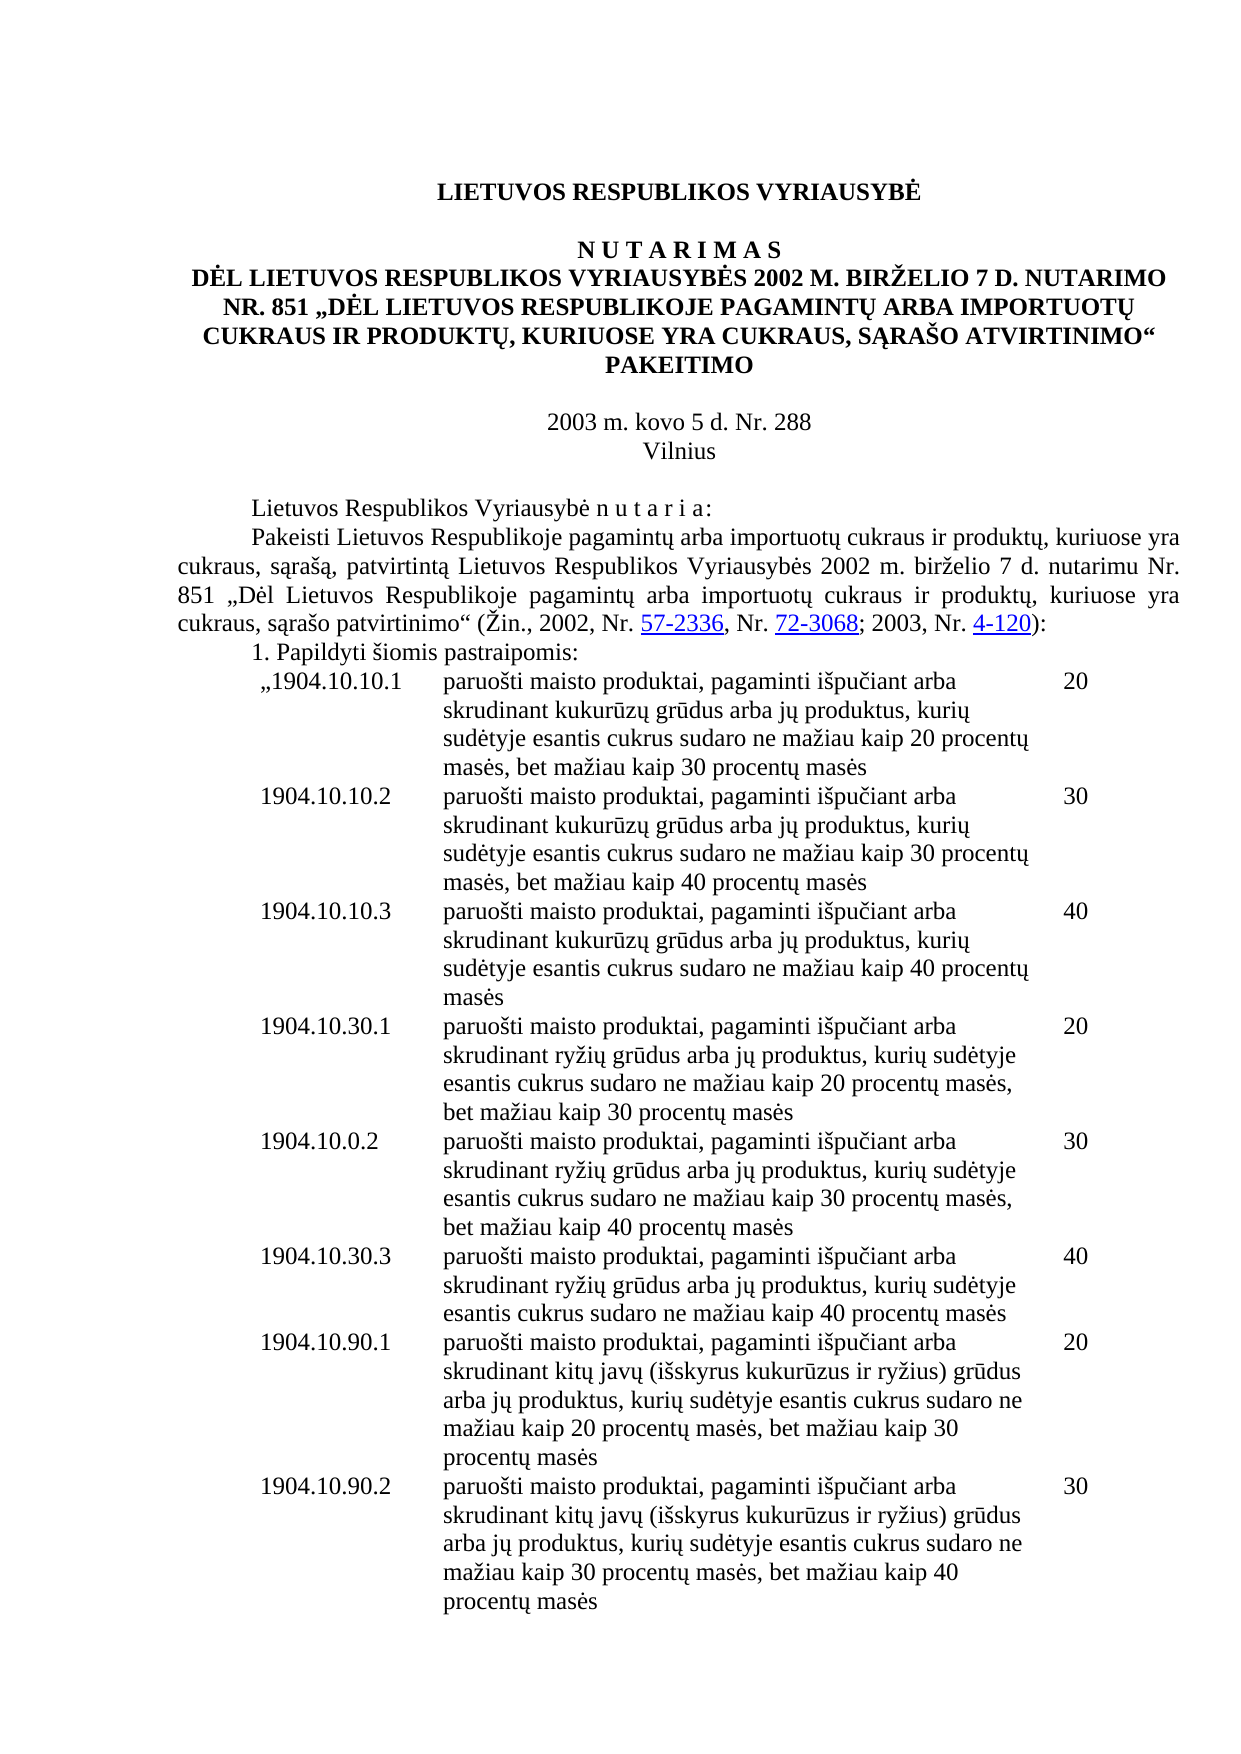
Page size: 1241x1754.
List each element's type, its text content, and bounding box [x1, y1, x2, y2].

table_cell 1904.10.30.1 [177, 1011, 432, 1126]
table_cell paruošti maisto produktai, pagaminti išpučiant arba skrudinant ryžių grūdus arba jų produktus, kurių sudėtyje esantis cukrus sudaro ne mažiau kaip 20 procentų masės, bet mažiau kaip 30 procentų masės [432, 1011, 1052, 1126]
text DĖL LIETUVOS RESPUBLIKOS VYRIAUSYBĖS 2002 M. BIRŽELIO 7 D. NUTARIMO NR. 851 „DĖL LIETUVOS RESPUBLIKOJE PAGAMINTŲ ARBA IMPORTUOTŲ CUKRAUS IR PRODUKTŲ, KURIUOSE YRA CUKRAUS, SĄRAŠO ATVIRTINIMO“ PAKEITIMO [177, 263, 1181, 378]
table_cell paruošti maisto produktai, pagaminti išpučiant arba skrudinant ryžių grūdus arba jų produktus, kurių sudėtyje esantis cukrus sudaro ne mažiau kaip 30 procentų masės, bet mažiau kaip 40 procentų masės [432, 1126, 1052, 1241]
table_cell 30 [1052, 1126, 1181, 1241]
table_cell paruošti maisto produktai, pagaminti išpučiant arba skrudinant kitų javų (išskyrus kukurūzus ir ryžius) grūdus arba jų produktus, kurių sudėtyje esantis cukrus sudaro ne mažiau kaip 20 procentų masės, bet mažiau kaip 30 procentų masės [432, 1327, 1052, 1471]
table_cell paruošti maisto produktai, pagaminti išpučiant arba skrudinant ryžių grūdus arba jų produktus, kurių sudėtyje esantis cukrus sudaro ne mažiau kaip 40 procentų masės [432, 1241, 1052, 1327]
table_cell 20 [1052, 1327, 1181, 1471]
table_cell 30 [1052, 781, 1181, 896]
text Vilnius [177, 436, 1181, 465]
text 2003 m. kovo 5 d. Nr. 288 [177, 407, 1181, 436]
table_cell 1904.10.10.2 [177, 781, 432, 896]
table_cell 1904.10.10.3 [177, 896, 432, 1011]
text Pakeisti Lietuvos Respublikoje pagamintų arba importuotų cukraus ir produktų, kuriuose yra cukraus, sąrašą, patvirtintą Lietuvos Respublikos Vyriausybės 2002 m. birželio 7 d. nutarimu Nr. 851 „Dėl Lietuvos Respublikoje pagamintų arba importuotų cukraus ir produktų, kuriuose yra cukraus, sąrašo patvirtinimo“ (Žin., 2002, Nr. 57-2336, Nr. 72-3068; 2003, Nr. 4-120): [177, 522, 1181, 637]
table_cell paruošti maisto produktai, pagaminti išpučiant arba skrudinant kitų javų (išskyrus kukurūzus ir ryžius) grūdus arba jų produktus, kurių sudėtyje esantis cukrus sudaro ne mažiau kaip 30 procentų masės, bet mažiau kaip 40 procentų masės [432, 1471, 1052, 1615]
table_header „1904.10.10.1 [177, 666, 432, 781]
table_header paruošti maisto produktai, pagaminti išpučiant arba skrudinant kukurūzų grūdus arba jų produktus, kurių sudėtyje esantis cukrus sudaro ne mažiau kaip 20 procentų masės, bet mažiau kaip 30 procentų masės [432, 666, 1052, 781]
table_cell 20 [1052, 1011, 1181, 1126]
text Lietuvos Respublikos Vyriausybė nutaria: [177, 493, 1181, 522]
table_cell 1904.10.90.1 [177, 1327, 432, 1471]
table_cell paruošti maisto produktai, pagaminti išpučiant arba skrudinant kukurūzų grūdus arba jų produktus, kurių sudėtyje esantis cukrus sudaro ne mažiau kaip 30 procentų masės, bet mažiau kaip 40 procentų masės [432, 781, 1052, 896]
table_cell paruošti maisto produktai, pagaminti išpučiant arba skrudinant kukurūzų grūdus arba jų produktus, kurių sudėtyje esantis cukrus sudaro ne mažiau kaip 40 procentų masės [432, 896, 1052, 1011]
text N U T A R I M A S [177, 235, 1181, 263]
text LIETUVOS RESPUBLIKOS VYRIAUSYBĖ [177, 177, 1181, 206]
table_cell 40 [1052, 1241, 1181, 1327]
table_cell 1904.10.30.3 [177, 1241, 432, 1327]
table_cell 30 [1052, 1471, 1181, 1615]
table_cell 1904.10.0.2 [177, 1126, 432, 1241]
text 1. Papildyti šiomis pastraipomis: [177, 637, 1181, 666]
table_cell 40 [1052, 896, 1181, 1011]
table_cell 1904.10.90.2 [177, 1471, 432, 1615]
table_header 20 [1052, 666, 1181, 781]
